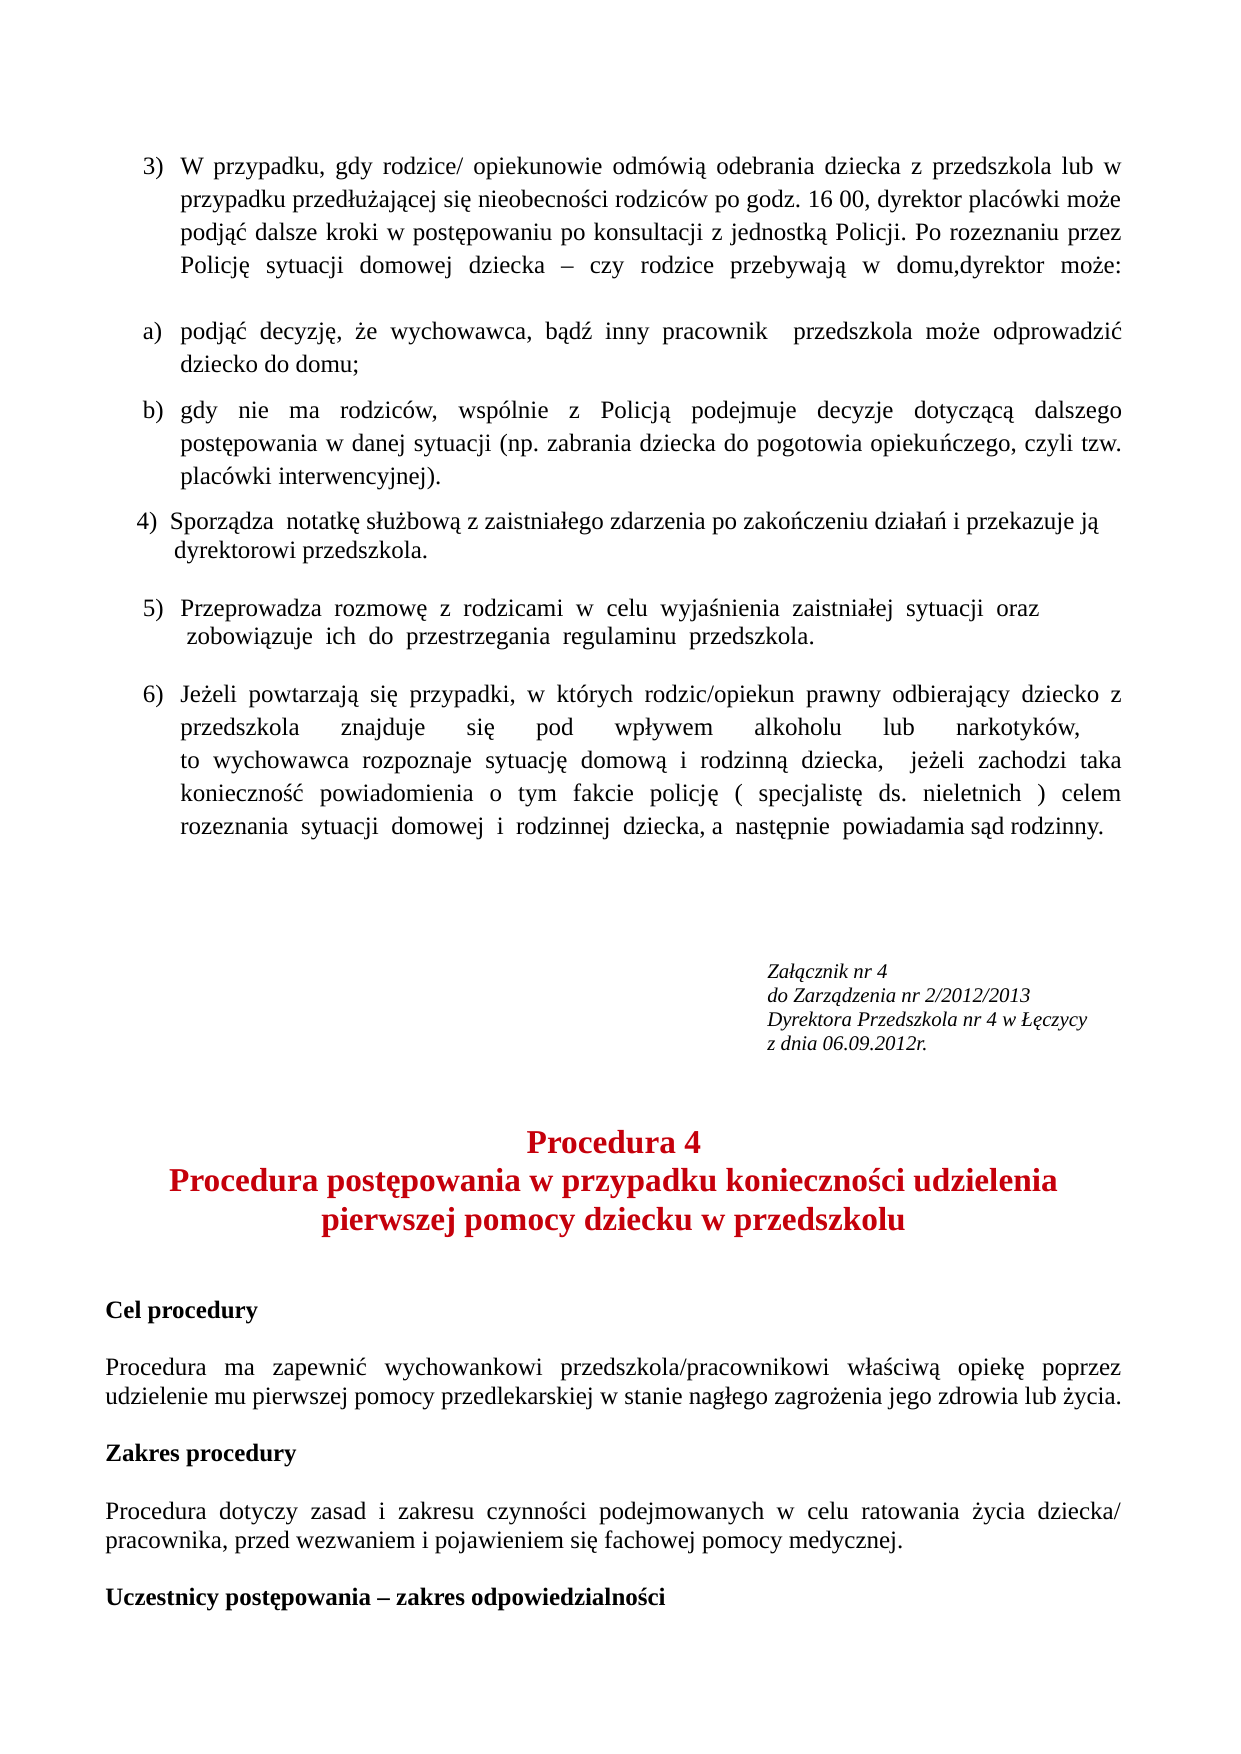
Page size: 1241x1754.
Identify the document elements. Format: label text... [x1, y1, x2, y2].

list gdy nie ma rodziców, wspólnie z Policją podejmuje decyzje dotyczącą dalszego postępowania w danej sytuacji (np. zabrania dziecka do pogotowia opiekuńczego, czyli tzw. placówki interwencyjnej). [143, 395, 1122, 489]
text do Zarządzenia nr 2/2012/2013 [767, 983, 1122, 1007]
list zobowiązuje ich do przestrzegania regulaminu przedszkola. [143, 621, 1122, 650]
list W przypadku, gdy rodzice/ opiekunowie odmówią odebrania dziecka z przedszkola lub w przypadku przedłużającej się nieobecności rodziców po godz. 16 00, dyrektor placówki może podjąć dalsze kroki w postępowaniu po konsultacji z jednostką Policji. Po rozeznaniu przez Policję sytuacji domowej dziecka – czy rodzice przebywają w domu,dyrektor może: [143, 151, 1122, 312]
text Uczestnicy postępowania – zakres odpowiedzialności [105, 1582, 1122, 1611]
text dyrektorowi przedszkola. [105, 535, 1122, 564]
text Procedura 4 [105, 1122, 1122, 1161]
list podjąć decyzję, że wychowawca, bądź inny pracownik przedszkola może odprowadzić dziecko do domu; [143, 316, 1122, 378]
list Jeżeli powtarzają się przypadki, w których rodzic/opiekun prawny odbierający dziecko z przedszkola znajduje się pod wpływem alkoholu lub narkotyków, to wychowawca rozpoznaje sytuację domową i rodzinną dziecka, jeżeli zachodzi taka konieczność powiadomienia o tym fakcie policję ( specjalistę ds. nieletnich ) celem rozeznania sytuacji domowej i rodzinnej dziecka, a następnie powiadamia sąd rodzinny. [143, 679, 1122, 840]
text Załącznik nr 4 [767, 959, 1122, 983]
text Cel procedury [105, 1295, 1122, 1323]
text Procedura dotyczy zasad i zakresu czynności podejmowanych w celu ratowania życia dziecka/ pracownika, przed wezwaniem i pojawieniem się fachowej pomocy medycznej. [105, 1496, 1122, 1553]
text Procedura postępowania w przypadku konieczności udzielenia pierwszej pomocy dziecku w przedszkolu [105, 1161, 1122, 1237]
text z dnia 06.09.2012r. [767, 1031, 1122, 1055]
text 4) Sporządza notatkę służbową z zaistniałego zdarzenia po zakończeniu działań i przekazuje ją [105, 506, 1122, 535]
list Przeprowadza rozmowę z rodzicami w celu wyjaśnienia zaistniałej sytuacji oraz [143, 593, 1122, 621]
text Dyrektora Przedszkola nr 4 w Łęczycy [767, 1007, 1122, 1031]
text Zakres procedury [105, 1438, 1122, 1467]
text Procedura ma zapewnić wychowankowi przedszkola/pracownikowi właściwą opiekę poprzez udzielenie mu pierwszej pomocy przedlekarskiej w stanie nagłego zagrożenia jego zdrowia lub życia. [105, 1352, 1122, 1410]
